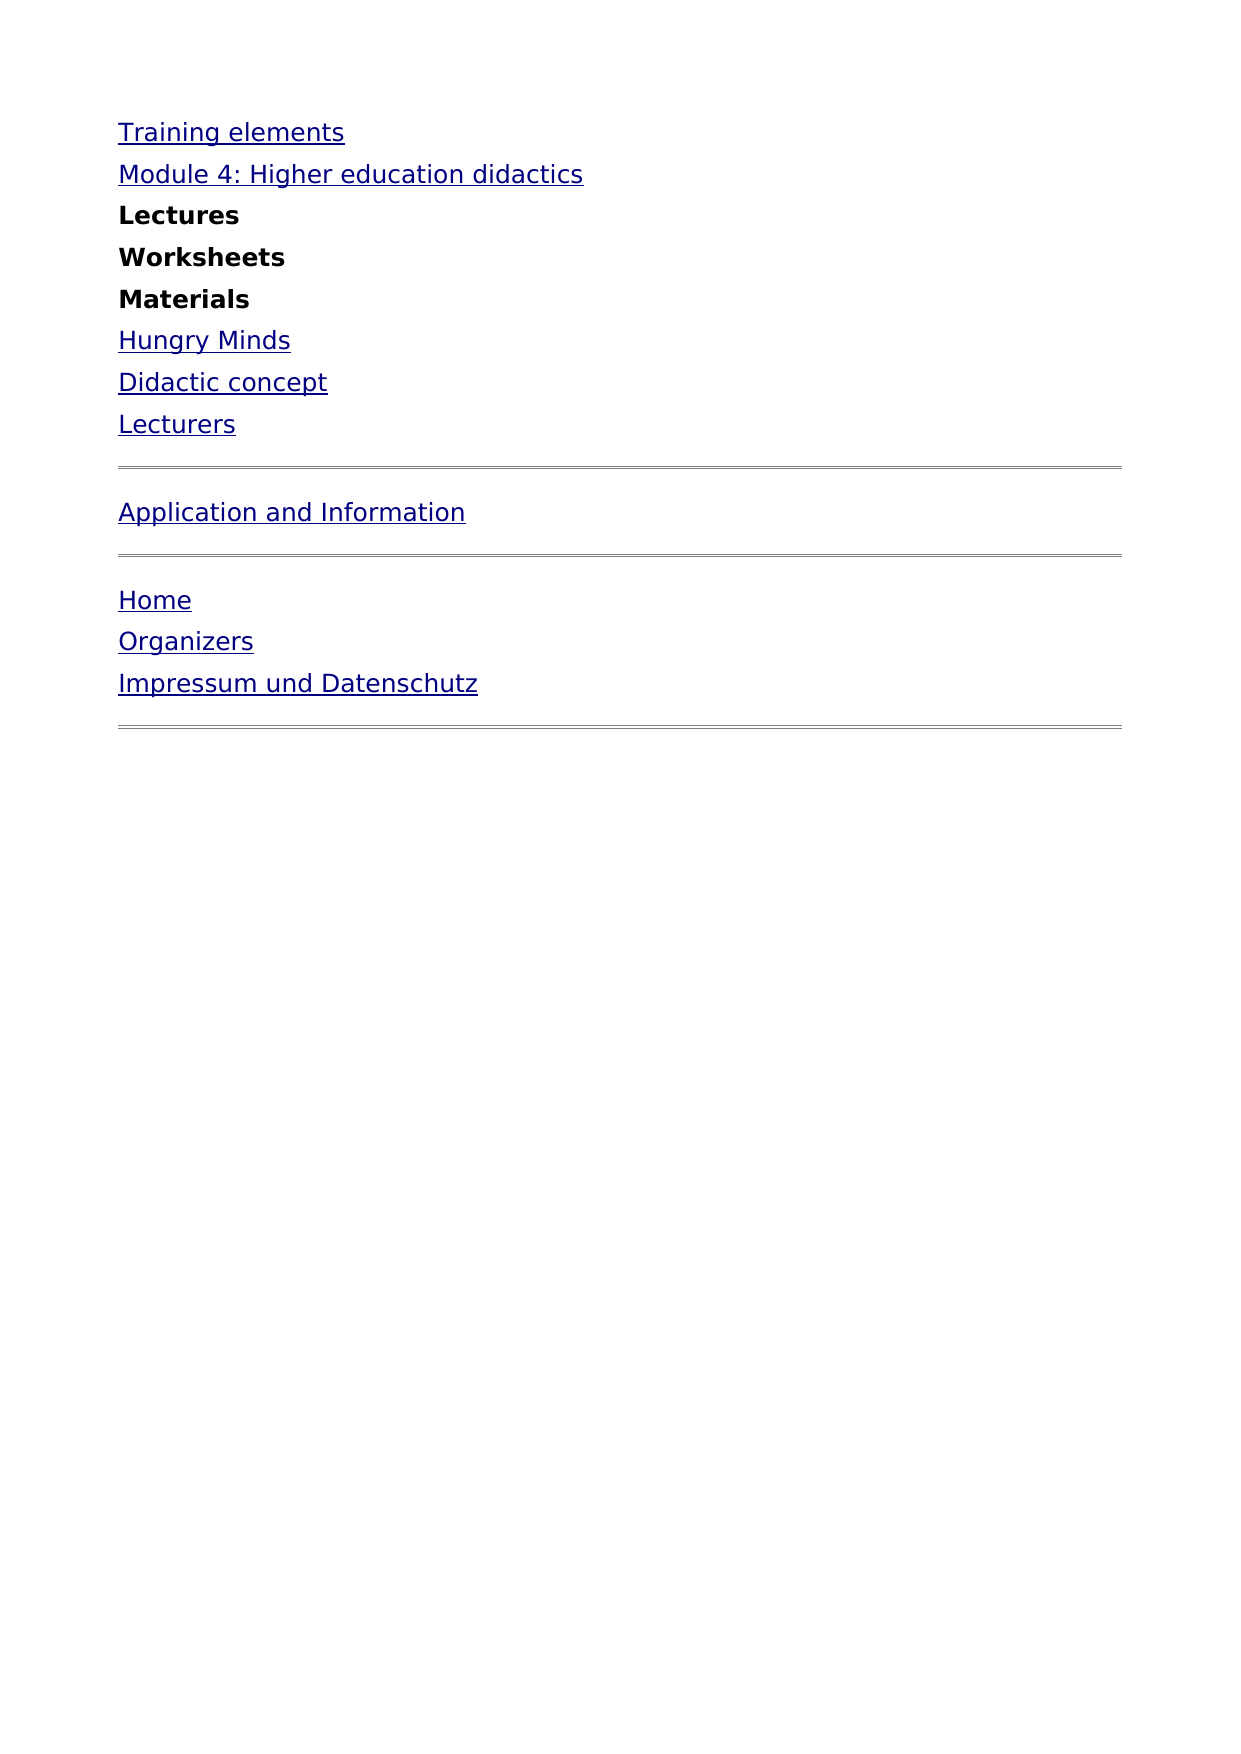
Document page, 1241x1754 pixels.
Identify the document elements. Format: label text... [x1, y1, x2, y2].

text Impressum und Datenschutz [118, 669, 1122, 698]
text Module 4: Higher education didactics [118, 160, 1122, 189]
text Worksheets [118, 243, 1122, 272]
text Lecturers [118, 410, 1122, 439]
text Materials [118, 285, 1122, 314]
text Hungry Minds [118, 326, 1122, 356]
text Training elements [118, 118, 1122, 147]
text Organizers [118, 627, 1122, 657]
text Home [118, 586, 1122, 615]
text Didactic concept [118, 368, 1122, 397]
text Application and Information [118, 498, 1122, 527]
text Lectures [118, 201, 1122, 231]
